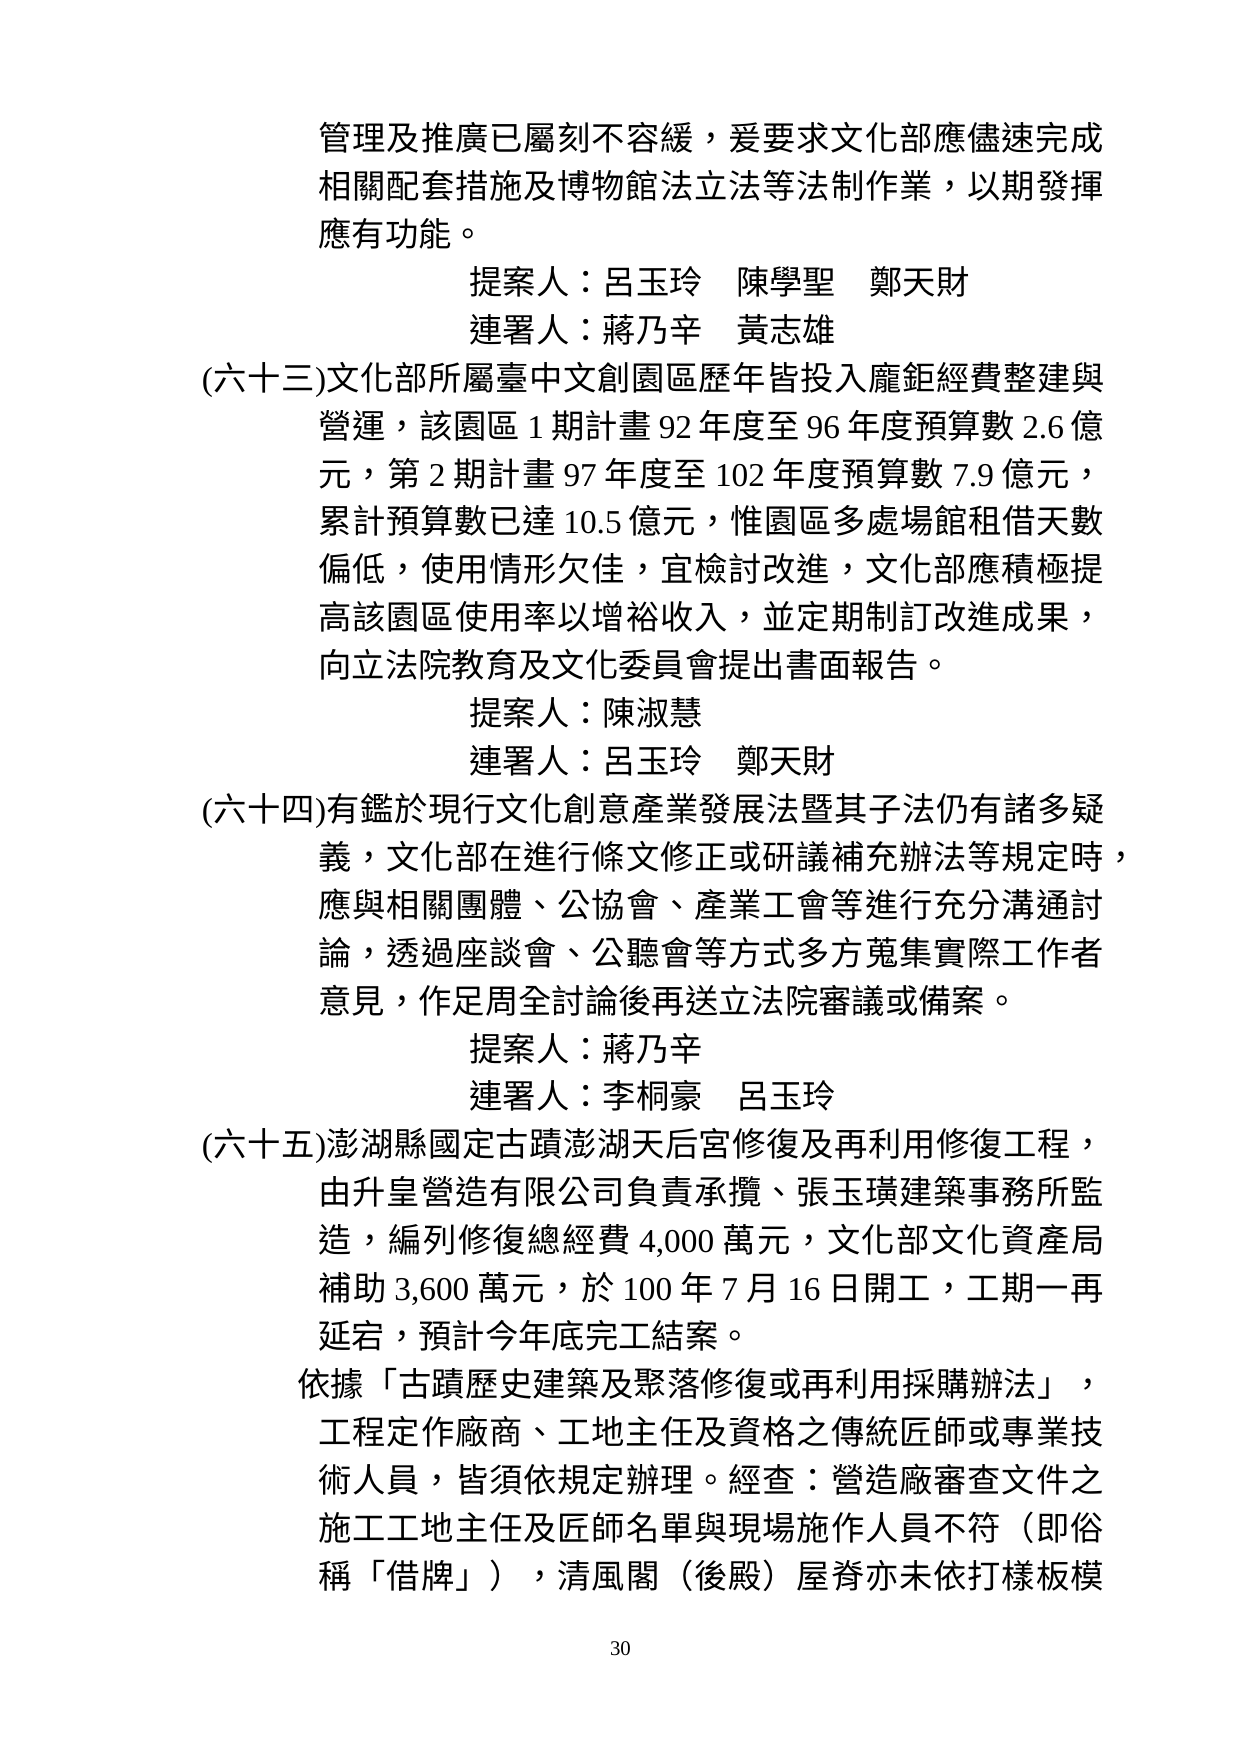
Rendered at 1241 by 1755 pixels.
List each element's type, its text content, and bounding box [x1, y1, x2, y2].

text 提案人：呂玉玲 陳學聖 鄭天財 [136, 256, 1104, 304]
text (六十五)澎湖縣國定古蹟澎湖天后宮修復及再利用修復工程，由升皇營造有限公司負責承攬、張玉璜建築事務所監造，編列修復總經費4,000萬元，文化部文化資產局補助3,600萬元，於100年7月16日開工，工期一再延宕，預計今年底完工結案。 [202, 1118, 1104, 1358]
text (六十四)有鑑於現行文化創意產業發展法暨其子法仍有諸多疑義，文化部在進行條文修正或研議補充辦法等規定時，應與相關團體、公協會、產業工會等進行充分溝通討論，透過座談會、公聽會等方式多方蒐集實際工作者意見，作足周全討論後再送立法院審議或備案。 [202, 783, 1104, 1023]
text 提案人：蔣乃辛 [136, 1023, 1104, 1071]
text 連署人：李桐豪 呂玉玲 [136, 1071, 1104, 1118]
text (六十二)在全球化風潮下，博物館除典藏、研究、展示及文化教育等傳統定位，已成為文化的指標及城市的標誌，兼具文化教育及觀光功能。截至102年9月底止，全國博物館已達750家，博物館政策及健全管理機制日趨重要，應依其功能別、專業分工，展現博物館功能；畢竟文化資源有限，如何作適切之分配與運用，才不致浪費或重疊有限資源。我國博物館類文教機構已於101年度併入文化部，該部並推動多項國際博物館交流業務，隨著博物館數量日益增加，博物館分級分類管理及推廣已屬刻不容緩，爰要求文化部應儘速完成相關配套措施及博物館法立法等法制作業，以期發揮應有功能。 [202, 112, 1104, 256]
text 連署人：蔣乃辛 黃志雄 [136, 304, 1104, 352]
text 提案人：陳淑慧 [136, 687, 1104, 735]
text 依據「古蹟歷史建築及聚落修復或再利用採購辦法」，工程定作廠商、工地主任及資格之傳統匠師或專業技術人員，皆須依規定辦理。經查：營造廠審查文件之施工工地主任及匠師名單與現場施作人員不符（即俗稱「借牌」），清風閣（後殿）屋脊亦未依打樣板模 [202, 1358, 1104, 1598]
text 連署人：呂玉玲 鄭天財 [136, 735, 1104, 783]
text (六十三)文化部所屬臺中文創園區歷年皆投入龐鉅經費整建與營運，該園區1期計畫92年度至96年度預算數2.6億元，第2期計畫97年度至102年度預算數7.9億元，累計預算數已達10.5億元，惟園區多處場館租借天數偏低，使用情形欠佳，宜檢討改進，文化部應積極提高該園區使用率以增裕收入，並定期制訂改進成果，向立法院教育及文化委員會提出書面報告。 [202, 352, 1104, 687]
